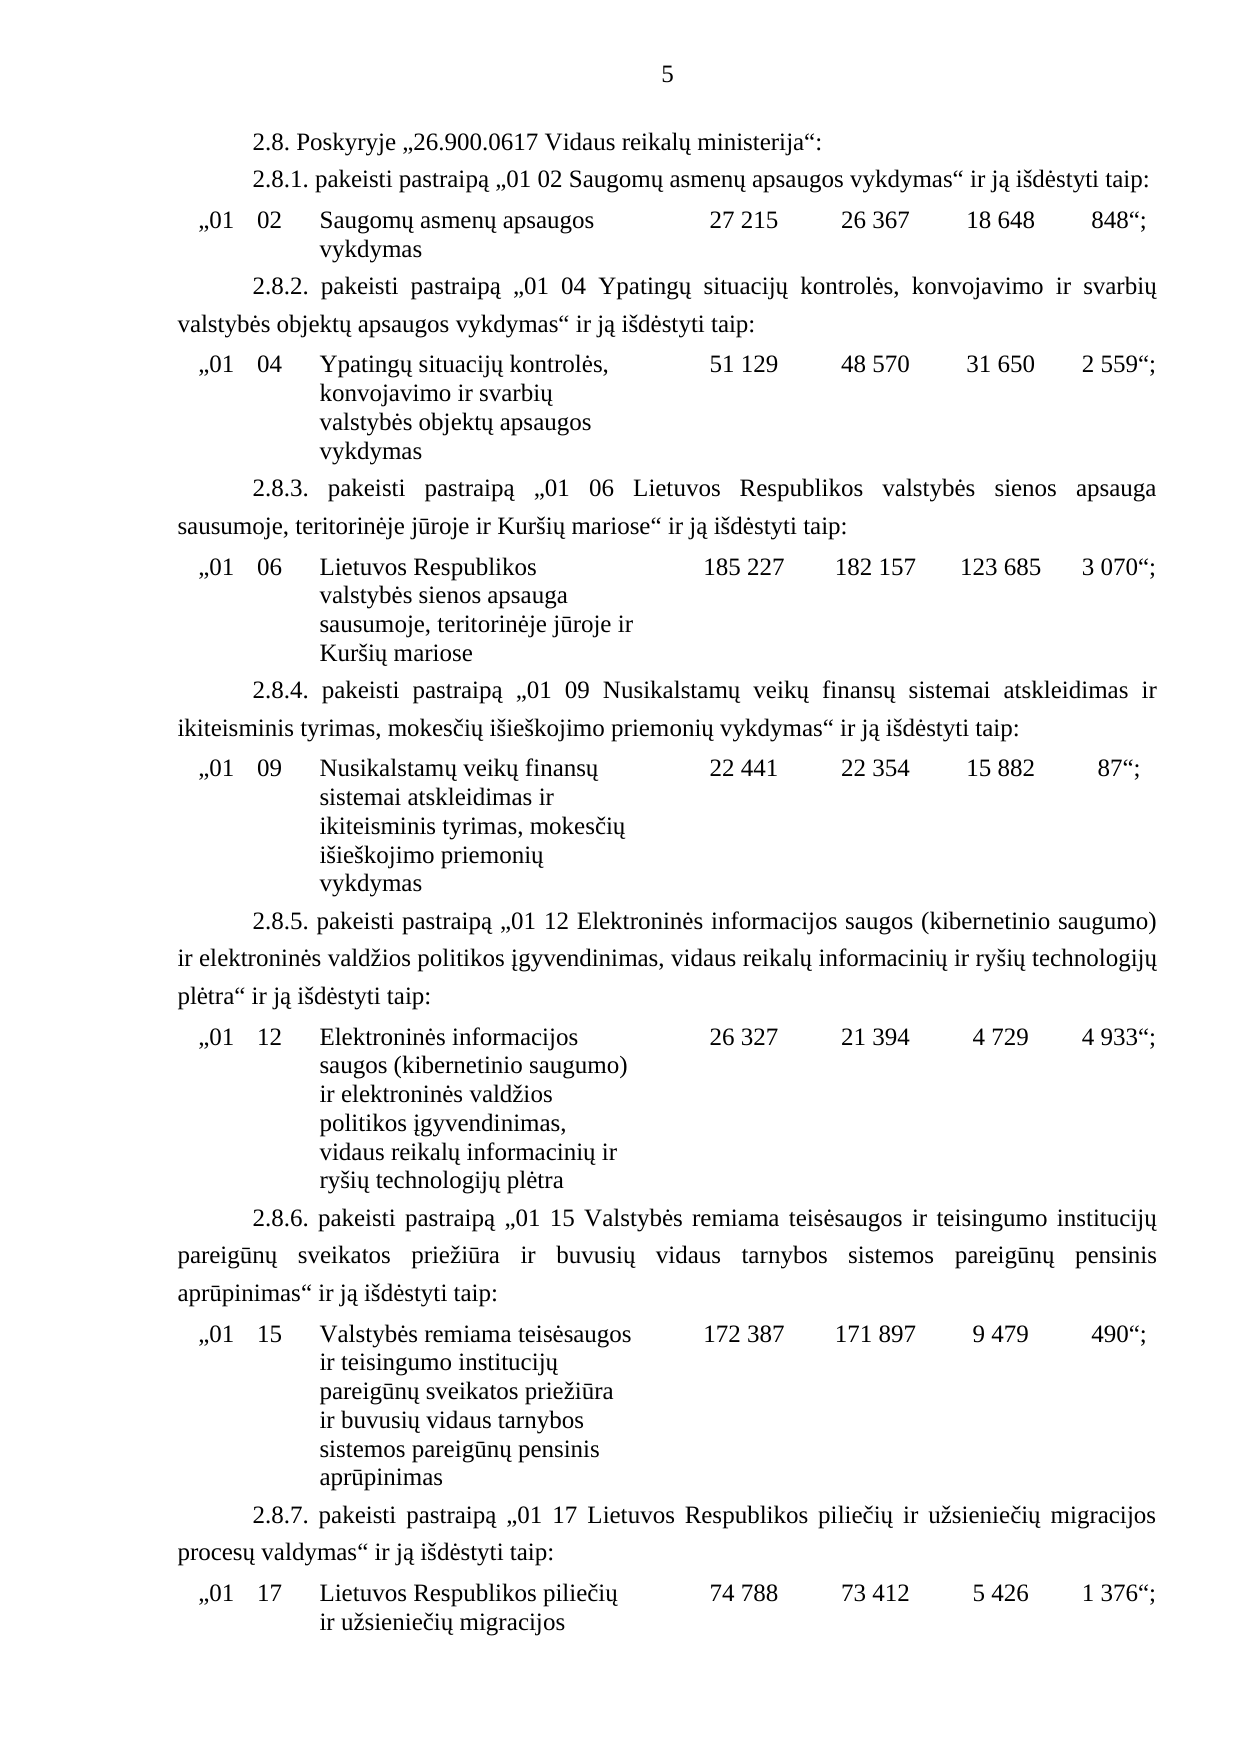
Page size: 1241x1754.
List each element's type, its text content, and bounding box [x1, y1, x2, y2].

table_header 9 479 [942, 1319, 1060, 1491]
table_header 26 327 [691, 1022, 809, 1194]
table_header 26 367 [809, 205, 942, 263]
table_header 172 387 [691, 1319, 809, 1491]
table_header 02 [246, 205, 308, 263]
table_header Nusikalstamų veikų finansų sistemai atskleidimas ir ikiteisminis tyrimas, mokesčių išieškojimo priemonių vykdymas [308, 754, 646, 897]
text 2.8.5. pakeisti pastraipą „01 12 Elektroninės informacijos saugos (kibernetinio saugumo) ir elektroninės valdžios politikos įgyvendinimas, vidaus reikalų informacinių ir ryšių technologijų plėtra“ ir ją išdėstyti taip: [177, 897, 1157, 1010]
table_header „01 [187, 350, 246, 464]
table_header 2 559“; [1060, 350, 1178, 464]
table_header 48 570 [809, 350, 942, 464]
text 2.8. Poskyryje „26.900.0617 Vidaus reikalų ministerija“: [177, 118, 1157, 156]
table_header [646, 552, 691, 667]
table_header 4 729 [942, 1022, 1060, 1194]
table_header 51 129 [691, 350, 809, 464]
table_header Ypatingų situacijų kontrolės, konvojavimo ir svarbių valstybės objektų apsaugos vykdymas [308, 350, 646, 464]
table_header 21 394 [809, 1022, 942, 1194]
table_header 15 [246, 1319, 308, 1491]
table_header 17 [246, 1578, 308, 1636]
table_header 31 650 [942, 350, 1060, 464]
text 2.8.3. pakeisti pastraipą „01 06 Lietuvos Respublikos valstybės sienos apsauga sausumoje, teritorinėje jūroje ir Kuršių mariose“ ir ją išdėstyti taip: [177, 464, 1157, 539]
table_header [646, 205, 691, 263]
table_header 490“; [1060, 1319, 1178, 1491]
table_header „01 [187, 1022, 246, 1194]
table_header 182 157 [809, 552, 942, 667]
table_header [646, 350, 691, 464]
table_header 22 441 [691, 754, 809, 897]
table_header [646, 1022, 691, 1194]
table_header „01 [187, 205, 246, 263]
table_header Valstybės remiama teisėsaugos ir teisingumo institucijų pareigūnų sveikatos priežiūra ir buvusių vidaus tarnybos sistemos pareigūnų pensinis aprūpinimas [308, 1319, 646, 1491]
table_header Lietuvos Respublikos piliečių ir užsieniečių migracijos [308, 1578, 646, 1636]
table_header 4 933“; [1060, 1022, 1178, 1194]
table_header „01 [187, 754, 246, 897]
table_header 5 426 [942, 1578, 1060, 1636]
table_header 185 227 [691, 552, 809, 667]
text 2.8.2. pakeisti pastraipą „01 04 Ypatingų situacijų kontrolės, konvojavimo ir svarbių valstybės objektų apsaugos vykdymas“ ir ją išdėstyti taip: [177, 263, 1157, 338]
table_header 123 685 [942, 552, 1060, 667]
table_header 04 [246, 350, 308, 464]
text 2.8.6. pakeisti pastraipą „01 15 Valstybės remiama teisėsaugos ir teisingumo institucijų pareigūnų sveikatos priežiūra ir buvusių vidaus tarnybos sistemos pareigūnų pensinis aprūpinimas“ ir ją išdėstyti taip: [177, 1194, 1157, 1307]
table_header 1 376“; [1060, 1578, 1178, 1636]
table_header 09 [246, 754, 308, 897]
table_header „01 [187, 552, 246, 667]
table_header 171 897 [809, 1319, 942, 1491]
table_header 22 354 [809, 754, 942, 897]
table_header Lietuvos Respublikos valstybės sienos apsauga sausumoje, teritorinėje jūroje ir Kuršių mariose [308, 552, 646, 667]
table_header 848“; [1060, 205, 1178, 263]
table_header [646, 1319, 691, 1491]
table_header 12 [246, 1022, 308, 1194]
table_header 74 788 [691, 1578, 809, 1636]
table_header 73 412 [809, 1578, 942, 1636]
table_header 27 215 [691, 205, 809, 263]
table_header 06 [246, 552, 308, 667]
table_header 15 882 [942, 754, 1060, 897]
text 2.8.7. pakeisti pastraipą „01 17 Lietuvos Respublikos piliečių ir užsieniečių migracijos procesų valdymas“ ir ją išdėstyti taip: [177, 1491, 1157, 1566]
table_header 87“; [1060, 754, 1178, 897]
table_header [646, 754, 691, 897]
text 2.8.4. pakeisti pastraipą „01 09 Nusikalstamų veikų finansų sistemai atskleidimas ir ikiteisminis tyrimas, mokesčių išieškojimo priemonių vykdymas“ ir ją išdėstyti taip: [177, 667, 1157, 742]
table_header Saugomų asmenų apsaugos vykdymas [308, 205, 646, 263]
table_header „01 [187, 1319, 246, 1491]
table_header Elektroninės informacijos saugos (kibernetinio saugumo) ir elektroninės valdžios politikos įgyvendinimas, vidaus reikalų informacinių ir ryšių technologijų plėtra [308, 1022, 646, 1194]
table_header 3 070“; [1060, 552, 1178, 667]
table_header „01 [187, 1578, 246, 1636]
text 2.8.1. pakeisti pastraipą „01 02 Saugomų asmenų apsaugos vykdymas“ ir ją išdėstyti taip: [177, 156, 1157, 193]
table_header [646, 1578, 691, 1636]
table_header 18 648 [942, 205, 1060, 263]
